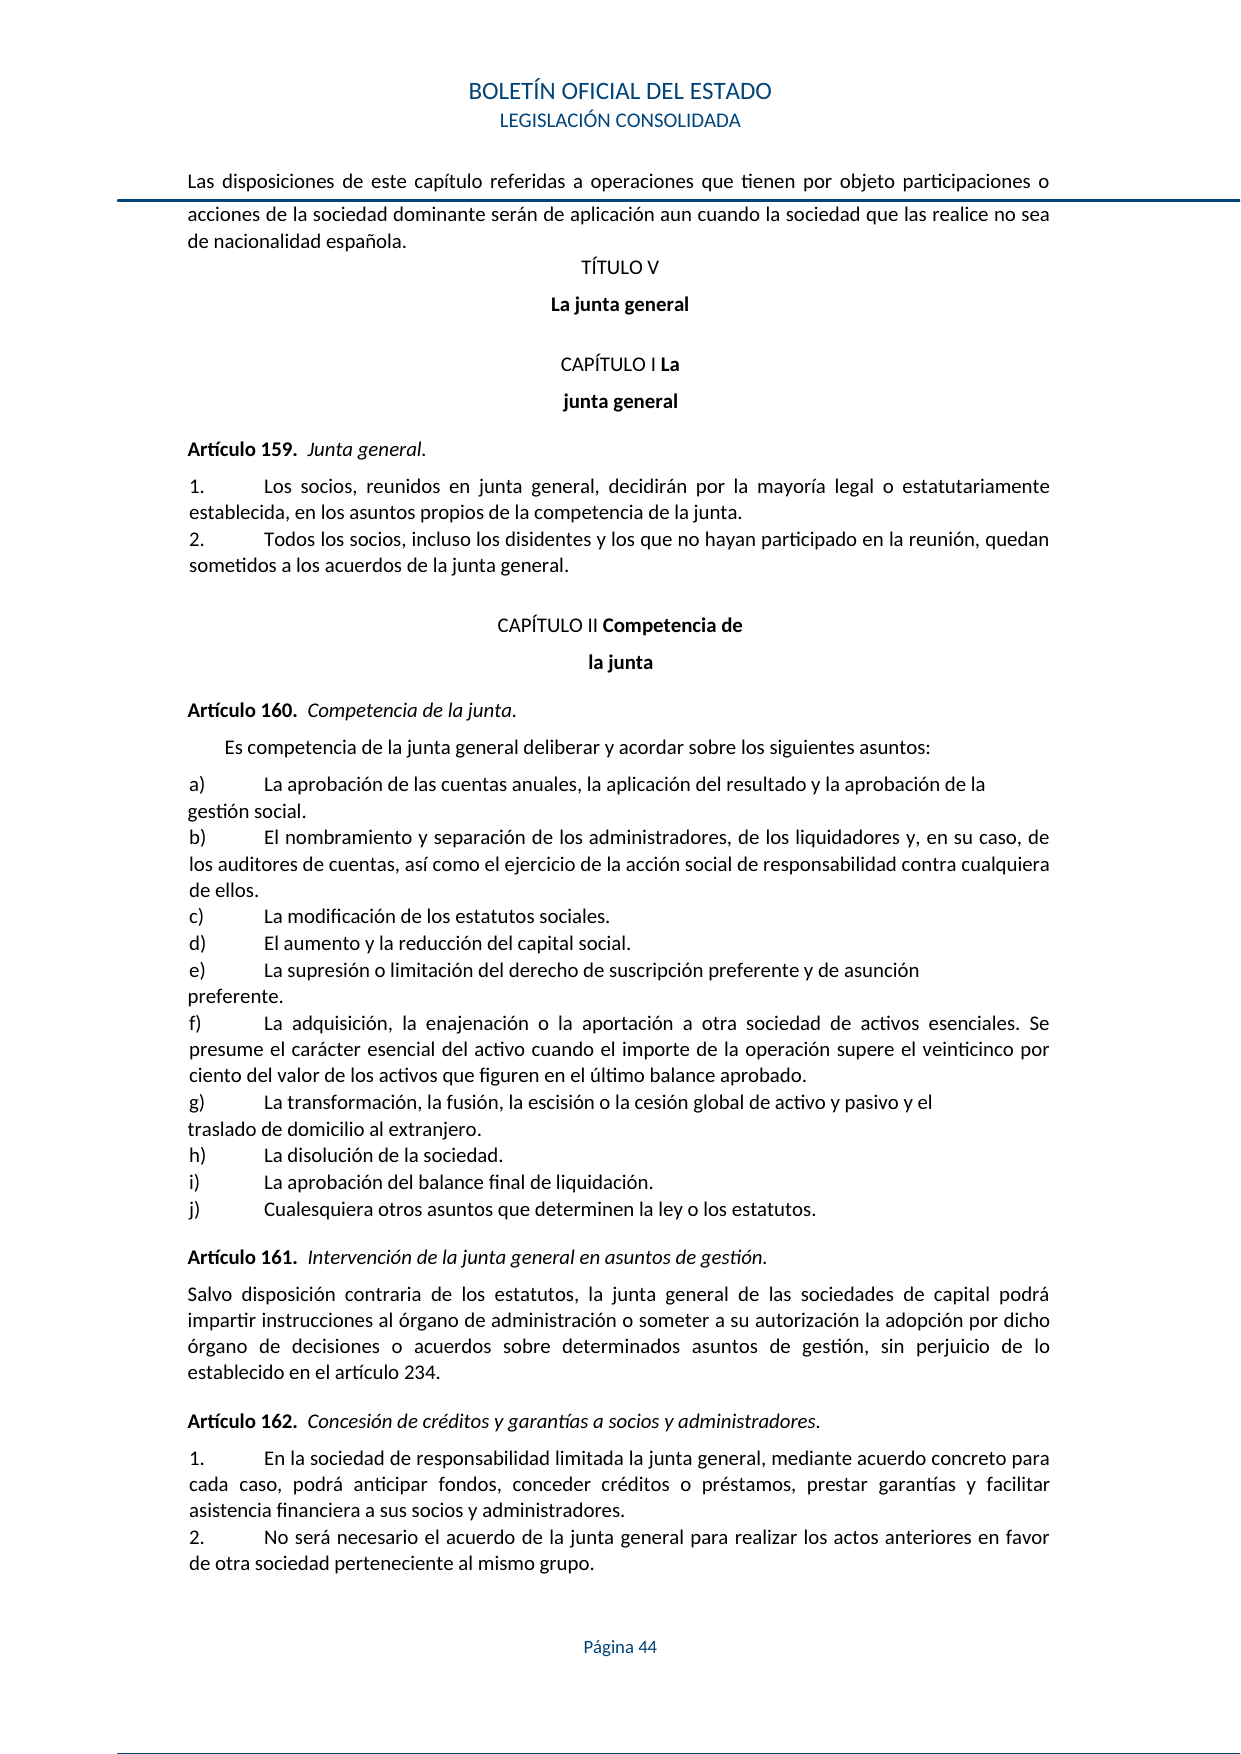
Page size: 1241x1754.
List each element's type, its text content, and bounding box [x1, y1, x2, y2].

list El aumento y la reducción del capital social. [189, 930, 1051, 956]
list En la sociedad de responsabilidad limitada la junta general, mediante acuerdo concreto para cada caso, podrá anticipar fondos, conceder créditos o préstamos, prestar garantías y facilitar asistencia financiera a sus socios y administradores. [189, 1445, 1051, 1523]
text Artículo 160. Competencia de la junta. [187, 697, 1051, 723]
list La transformación, la fusión, la escisión o la cesión global de activo y pasivo y el [189, 1089, 1051, 1114]
list El nombramiento y separación de los administradores, de los liquidadores y, en su caso, de los auditores de cuentas, así como el ejercicio de la acción social de responsabilidad contra cualquiera de ellos. [189, 824, 1051, 902]
text Salvo disposición contraria de los estatutos, la junta general de las sociedades de capital podrá impartir instrucciones al órgano de administración o someter a su autorización la adopción por dicho órgano de decisiones o acuerdos sobre determinados asuntos de gestión, sin perjuicio de lo establecido en el artículo 234. [187, 1281, 1051, 1385]
list La modificación de los estatutos sociales. [189, 903, 1051, 929]
text CAPÍTULO II Competencia de la junta [494, 612, 746, 674]
list La disolución de la sociedad. [189, 1142, 1051, 1168]
text TÍTULO V [212, 254, 1029, 280]
text acciones de la sociedad dominante serán de aplicación aun cuando la sociedad que las realice no sea de nacionalidad española. [187, 202, 1051, 253]
text Artículo 161. Intervención de la junta general en asuntos de gestión. [187, 1244, 1051, 1269]
text Las disposiciones de este capítulo referidas a operaciones que tienen por objeto participaciones o [187, 168, 1051, 199]
text Artículo 159. Junta general. [187, 436, 1051, 462]
list Cualesquiera otros asuntos que determinen la ley o los estatutos. [189, 1196, 1051, 1221]
text Es competencia de la junta general deliberar y acordar sobre los siguientes asuntos: [224, 734, 1051, 759]
text preferente. [187, 983, 1051, 1009]
text Artículo 162. Concesión de créditos y garantías a socios y administradores. [187, 1408, 1051, 1433]
list La adquisición, la enajenación o la aportación a otra sociedad de activos esenciales. Se presume el carácter esencial del activo cuando el importe de la operación supere el veinticinco por ciento del valor de los activos que figuren en el último balance aprobado. [189, 1010, 1051, 1088]
list La aprobación del balance final de liquidación. [189, 1169, 1051, 1194]
list La aprobación de las cuentas anuales, la aplicación del resultado y la aprobación de la [189, 771, 1051, 797]
list No será necesario el acuerdo de la junta general para realizar los actos anteriores en favor de otra sociedad perteneciente al mismo grupo. [189, 1524, 1051, 1575]
text La junta general [210, 291, 1030, 317]
list Todos los socios, incluso los disidentes y los que no hayan participado en la reunión, quedan sometidos a los acuerdos de la junta general. [189, 526, 1051, 577]
list La supresión o limitación del derecho de suscripción preferente y de asunción [189, 957, 1051, 982]
text CAPÍTULO I La junta general [540, 351, 700, 413]
text gestión social. [187, 798, 1051, 823]
text traslado de domicilio al extranjero. [187, 1116, 1051, 1141]
list Los socios, reunidos en junta general, decidirán por la mayoría legal o estatutariamente establecida, en los asuntos propios de la competencia de la junta. [189, 473, 1051, 524]
